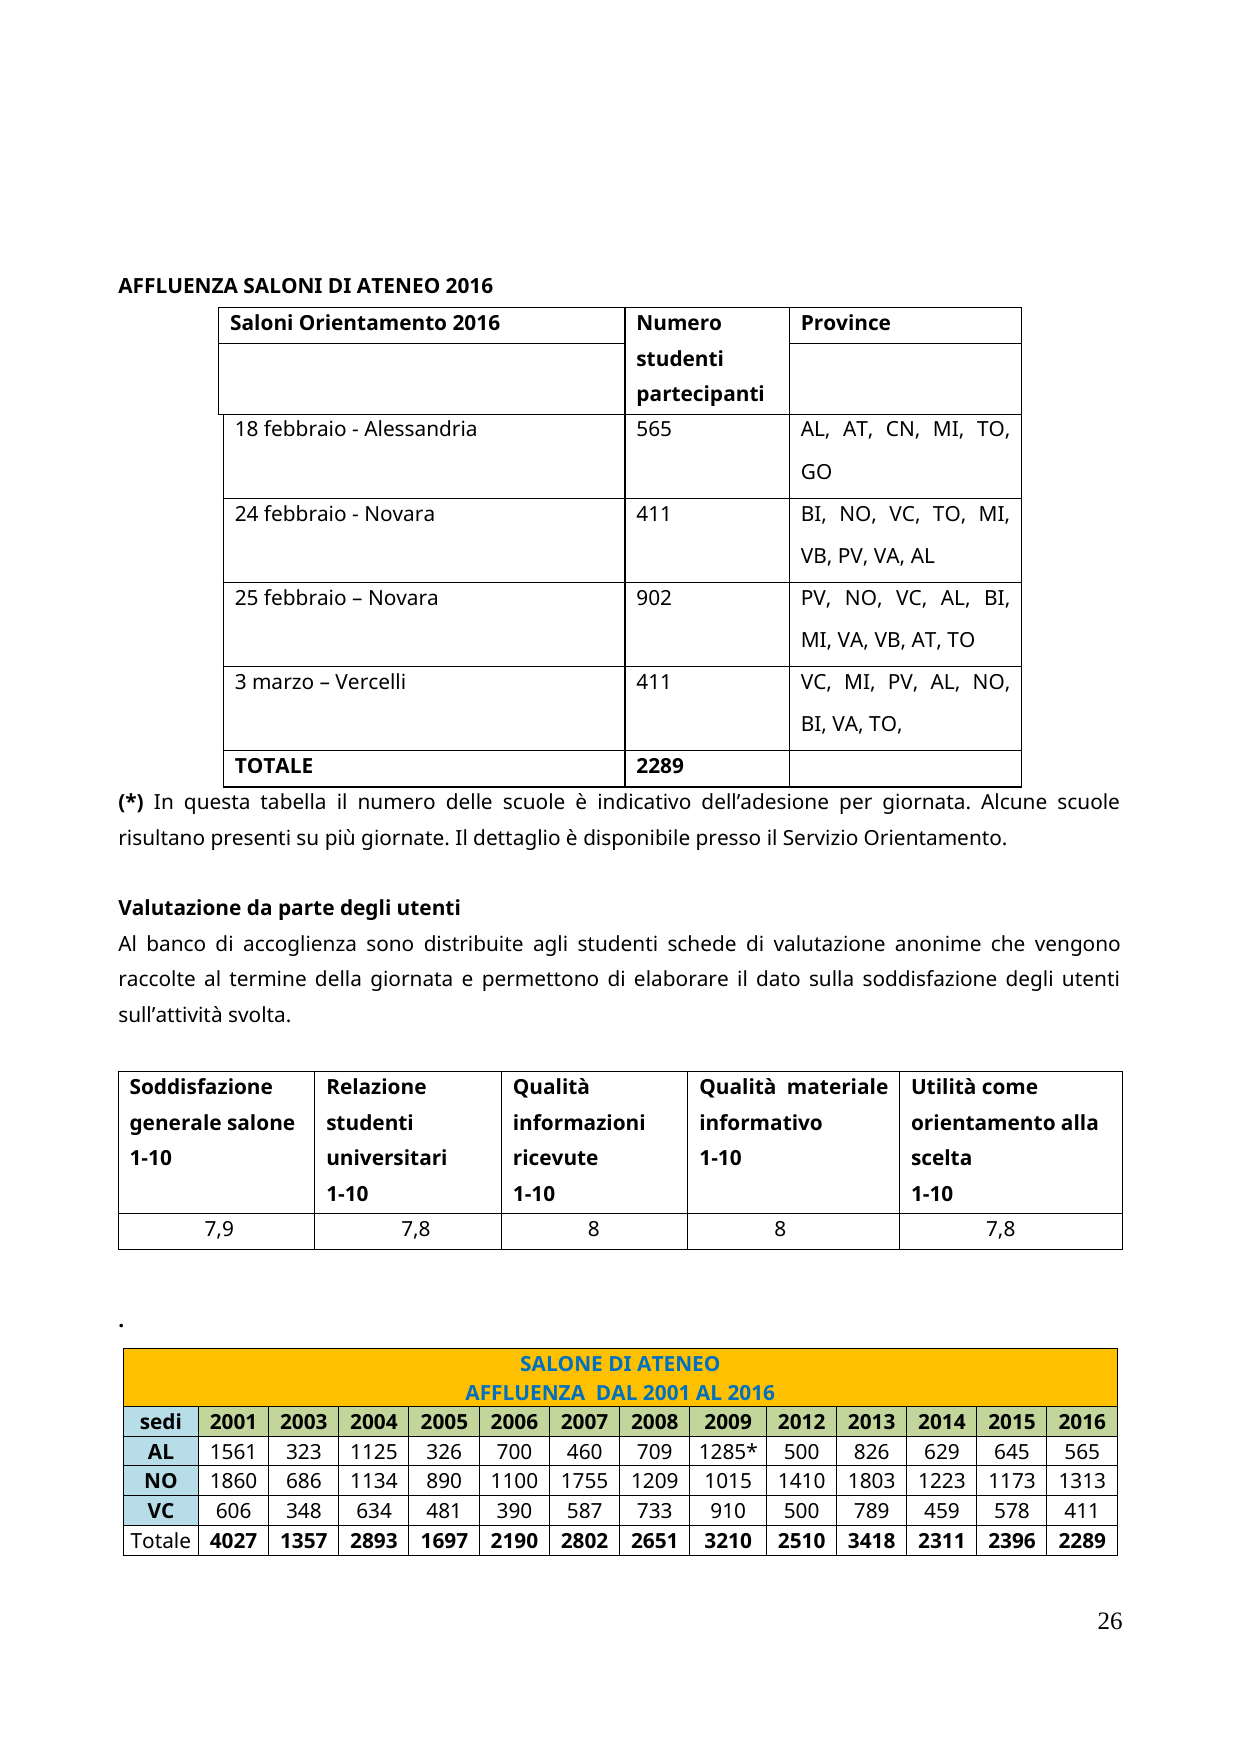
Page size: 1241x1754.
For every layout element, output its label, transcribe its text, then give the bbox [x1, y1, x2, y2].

table_cell 2009 [690, 1407, 766, 1436]
table_cell 1313 [1047, 1466, 1117, 1495]
table_cell 411 [626, 499, 789, 582]
table_cell VC, MI, PV, AL, NO, BI, VA, TO, [790, 667, 1021, 750]
table_cell 2006 [480, 1407, 549, 1436]
table_cell 2893 [339, 1526, 408, 1554]
table_cell 1803 [837, 1466, 906, 1495]
table_cell 348 [269, 1496, 338, 1525]
table_cell 2396 [977, 1526, 1046, 1554]
table_cell 8 [502, 1214, 687, 1248]
table_cell [219, 582, 223, 666]
table_cell 1100 [480, 1466, 549, 1495]
text Valutazione da parte degli utenti [118, 893, 1122, 922]
table_cell 1015 [690, 1466, 766, 1495]
table_header Utilità come orientamento alla scelta 1-10 [900, 1072, 1122, 1213]
table_cell 2007 [550, 1407, 619, 1436]
table_cell 686 [269, 1466, 338, 1495]
table_cell 1173 [977, 1466, 1046, 1495]
table_cell 565 [626, 415, 789, 498]
table_cell 411 [626, 667, 789, 750]
table_header Soddisfazione generale salone 1-10 [119, 1072, 314, 1213]
table_header Province [790, 308, 1021, 342]
table_cell 500 [767, 1496, 836, 1525]
table_cell 25 febbraio – Novara [224, 583, 624, 666]
table_cell 1697 [409, 1526, 479, 1554]
table_cell 460 [550, 1437, 619, 1465]
table_cell 629 [907, 1437, 976, 1465]
table_cell 565 [1047, 1437, 1117, 1465]
table_cell NO [124, 1466, 198, 1495]
table_cell PV, NO, VC, AL, BI, MI, VA, VB, AT, TO [790, 583, 1021, 666]
table_cell TOTALE [224, 751, 624, 786]
table_cell 1209 [620, 1466, 689, 1495]
table_cell 2289 [626, 751, 789, 786]
table_cell 2016 [1047, 1407, 1117, 1436]
table_cell AL [124, 1437, 198, 1465]
table_cell 4027 [199, 1526, 268, 1554]
table_cell 2013 [837, 1407, 906, 1436]
table_cell sedi [124, 1407, 198, 1436]
table_cell [219, 750, 223, 786]
table_cell 1561 [199, 1437, 268, 1465]
table_cell [790, 344, 1021, 413]
table_cell 1285* [690, 1437, 766, 1465]
table_cell 902 [626, 583, 789, 666]
table_cell 2015 [977, 1407, 1046, 1436]
text . [118, 1306, 1122, 1334]
table_cell 411 [1047, 1496, 1117, 1525]
table_cell 500 [767, 1437, 836, 1465]
table_cell 2004 [339, 1407, 408, 1436]
table_cell 890 [409, 1466, 479, 1495]
table_cell 2008 [620, 1407, 689, 1436]
table_cell 3 marzo – Vercelli [224, 667, 624, 750]
table_cell 323 [269, 1437, 338, 1465]
table_cell [219, 666, 223, 750]
table_cell 1860 [199, 1466, 268, 1495]
table_cell 8 [688, 1214, 899, 1248]
text (*) In questa tabella il numero delle scuole è indicativo dell’adesione per giornata. Alcune scuole risultano presenti su più giornate. Il dettaglio è disponibile presso il Servizio Orientamento. [118, 787, 1122, 851]
table_cell 789 [837, 1496, 906, 1525]
table_cell 634 [339, 1496, 408, 1525]
table_cell 7,9 [119, 1214, 314, 1248]
table_cell 2014 [907, 1407, 976, 1436]
table_cell 3418 [837, 1526, 906, 1554]
table_cell 390 [480, 1496, 549, 1525]
table_cell 826 [837, 1437, 906, 1465]
table_cell 2289 [1047, 1526, 1117, 1554]
table_cell 481 [409, 1496, 479, 1525]
table_header Relazione studenti universitari 1-10 [315, 1072, 501, 1213]
table_cell VC [124, 1496, 198, 1525]
table_header Qualità materiale informativo 1-10 [688, 1072, 899, 1213]
table_header SALONE DI ATENEO AFFLUENZA DAL 2001 AL 2016 [124, 1349, 1117, 1406]
table_cell [219, 344, 624, 413]
table_cell 1134 [339, 1466, 408, 1495]
text Al banco di accoglienza sono distribuite agli studenti schede di valutazione anonime che vengono raccolte al termine della giornata e permettono di elaborare il dato sulla soddisfazione degli utenti sull’attività svolta. [118, 929, 1122, 1028]
table_cell 709 [620, 1437, 689, 1465]
table_cell AL, AT, CN, MI, TO, GO [790, 415, 1021, 498]
table_cell 1357 [269, 1526, 338, 1554]
table_cell 326 [409, 1437, 479, 1465]
table_cell 733 [620, 1496, 689, 1525]
table_cell 459 [907, 1496, 976, 1525]
table_cell 2311 [907, 1526, 976, 1554]
table_cell BI, NO, VC, TO, MI, VB, PV, VA, AL [790, 499, 1021, 582]
table_cell 587 [550, 1496, 619, 1525]
table_header Qualità informazioni ricevute 1-10 [502, 1072, 687, 1213]
table_cell 2510 [767, 1526, 836, 1554]
table_cell 2190 [480, 1526, 549, 1554]
table_cell 606 [199, 1496, 268, 1525]
table_cell 1223 [907, 1466, 976, 1495]
table_header Saloni Orientamento 2016 [219, 308, 624, 342]
table_cell 2003 [269, 1407, 338, 1436]
table_cell 7,8 [900, 1214, 1122, 1248]
table_header Numero studenti partecipanti [626, 308, 789, 413]
table_cell 2802 [550, 1526, 619, 1554]
table_cell [219, 415, 223, 498]
table_cell 578 [977, 1496, 1046, 1525]
table_cell 3210 [690, 1526, 766, 1554]
table_cell 24 febbraio - Novara [224, 499, 624, 582]
table_cell 1410 [767, 1466, 836, 1495]
table_cell [790, 751, 1021, 786]
table_cell [219, 498, 223, 582]
table_cell 18 febbraio - Alessandria [224, 415, 624, 498]
table_cell 700 [480, 1437, 549, 1465]
table_cell 1125 [339, 1437, 408, 1465]
table_cell 1755 [550, 1466, 619, 1495]
text AFFLUENZA SALONI DI ATENEO 2016 [118, 272, 1122, 300]
table_cell 2012 [767, 1407, 836, 1436]
table_cell 2001 [199, 1407, 268, 1436]
table_cell 910 [690, 1496, 766, 1525]
table_cell 7,8 [315, 1214, 501, 1248]
table_cell 645 [977, 1437, 1046, 1465]
table_cell 2651 [620, 1526, 689, 1554]
table_cell 2005 [409, 1407, 479, 1436]
table_cell Totale [124, 1526, 198, 1554]
